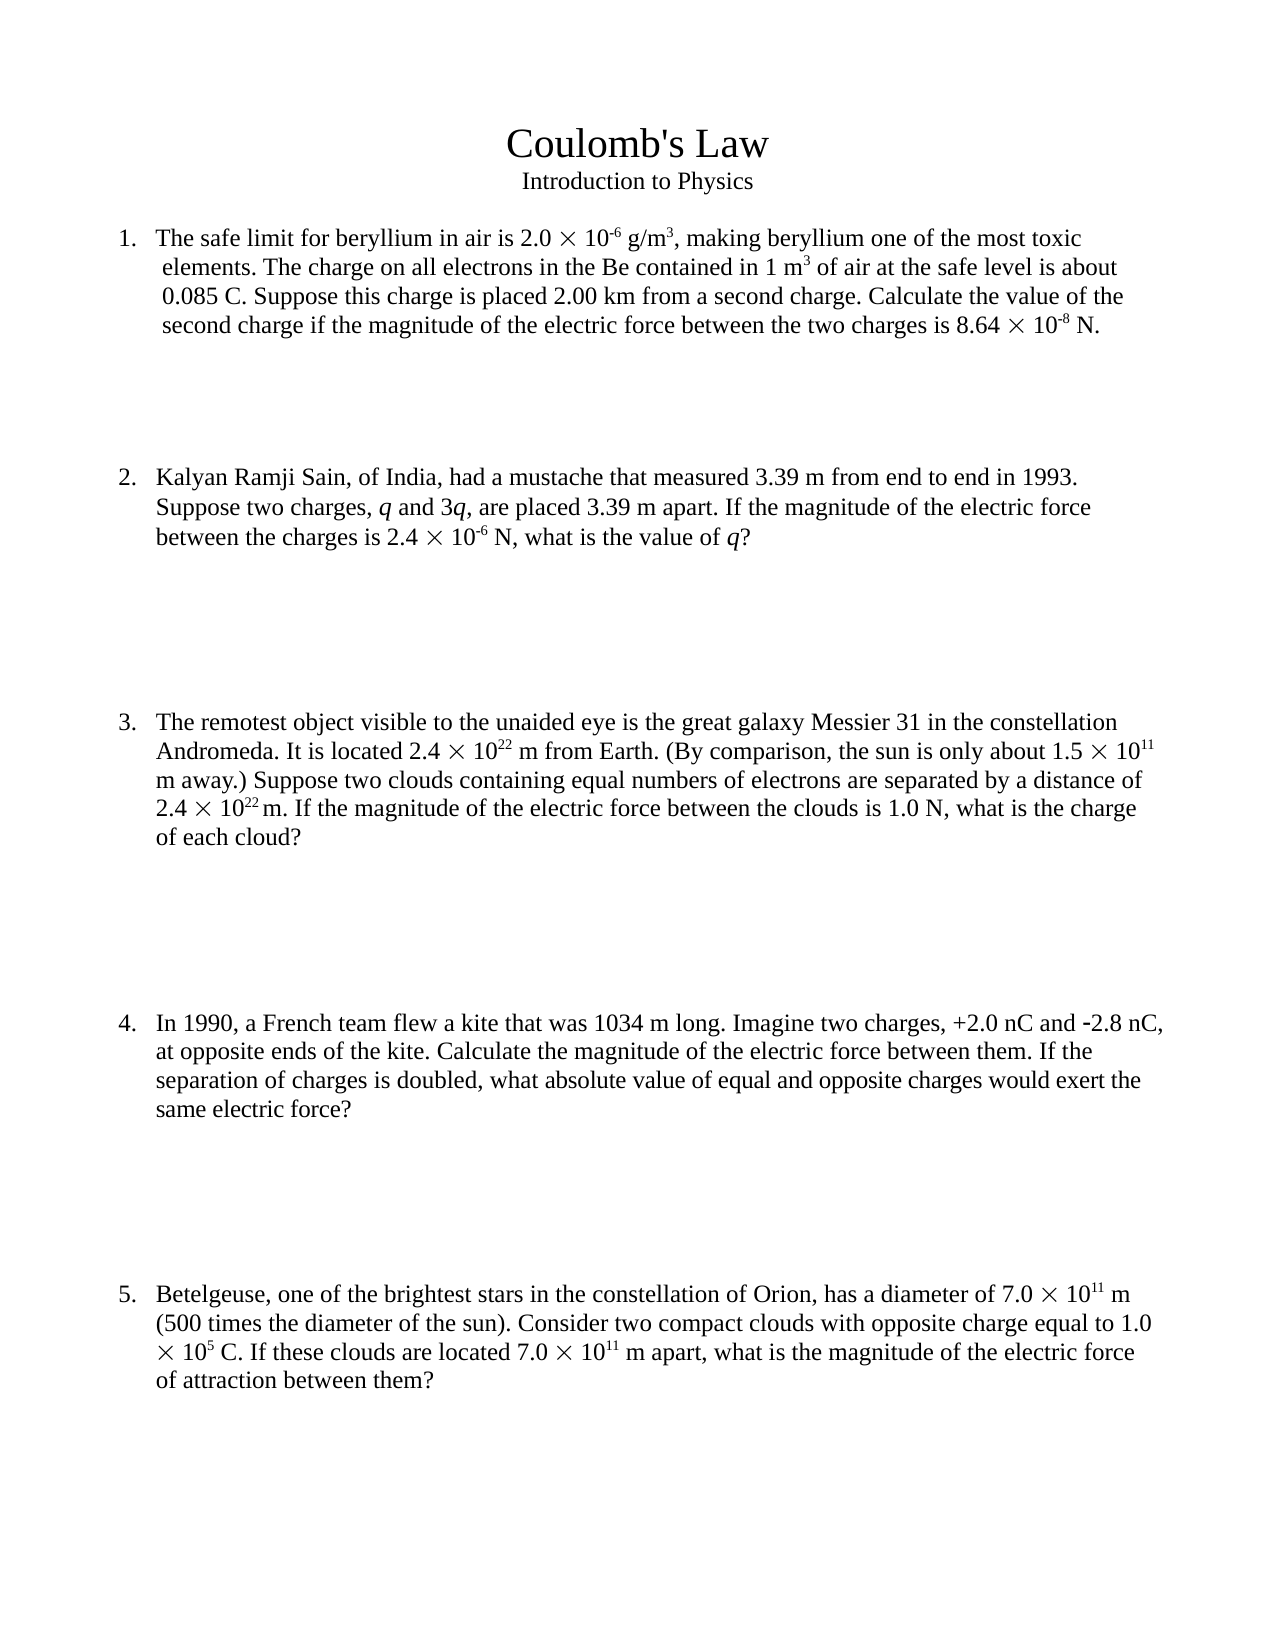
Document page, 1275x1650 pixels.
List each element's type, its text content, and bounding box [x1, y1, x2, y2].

text second charge if the magnitude of the electric force between the two charges is 8.64  108 N. [118, 310, 1157, 338]
text 0.085 C. Suppose this charge is placed 2.00 km from a second charge. Calculate the value of the [118, 281, 1157, 310]
text Coulomb's Law [118, 118, 1157, 166]
text 2. Kalyan Ramji Sain, of India, had a mustache that measured 3.39 m from end to end in 1993. Suppose two charges, q and 3q, are placed 3.39 m apart. If the magnitude of the electric force between the charges is 2.4  106 N, what is the value of q? [118, 462, 1157, 551]
text 4. In 1990, a French team flew a kite that was 1034 m long. Imagine two charges, +2.0 nC and 2.8 nC, at opposite ends of the kite. Calculate the magnitude of the electric force between them. If the separation of charges is doubled, what absolute value of equal and opposite charges would exert the same electric force? [118, 1008, 1172, 1123]
text 5. Betelgeuse, one of the brightest stars in the constellation of Orion, has a diameter of 7.0  1011 m (500 times the diameter of the sun). Consider two compact clouds with opposite charge equal to 1.0  105 C. If these clouds are located 7.0  1011 m apart, what is the magnitude of the electric force of attraction between them? [118, 1279, 1157, 1394]
text 1. The safe limit for beryllium in air is 2.0  106 g/m3, making beryllium one of the most toxic [118, 223, 1157, 252]
text 3. The remotest object visible to the unaided eye is the great galaxy Messier 31 in the constellation Andromeda. It is located 2.4  1022 m from Earth. (By comparison, the sun is only about 1.5  1011 m away.) Suppose two clouds containing equal numbers of electrons are separated by a distance of 2.4  1022 m. If the magnitude of the electric force between the clouds is 1.0 N, what is the charge of each cloud? [118, 707, 1157, 851]
text Introduction to Physics [118, 166, 1157, 195]
text elements. The charge on all electrons in the Be contained in 1 m3 of air at the safe level is about [118, 252, 1157, 281]
